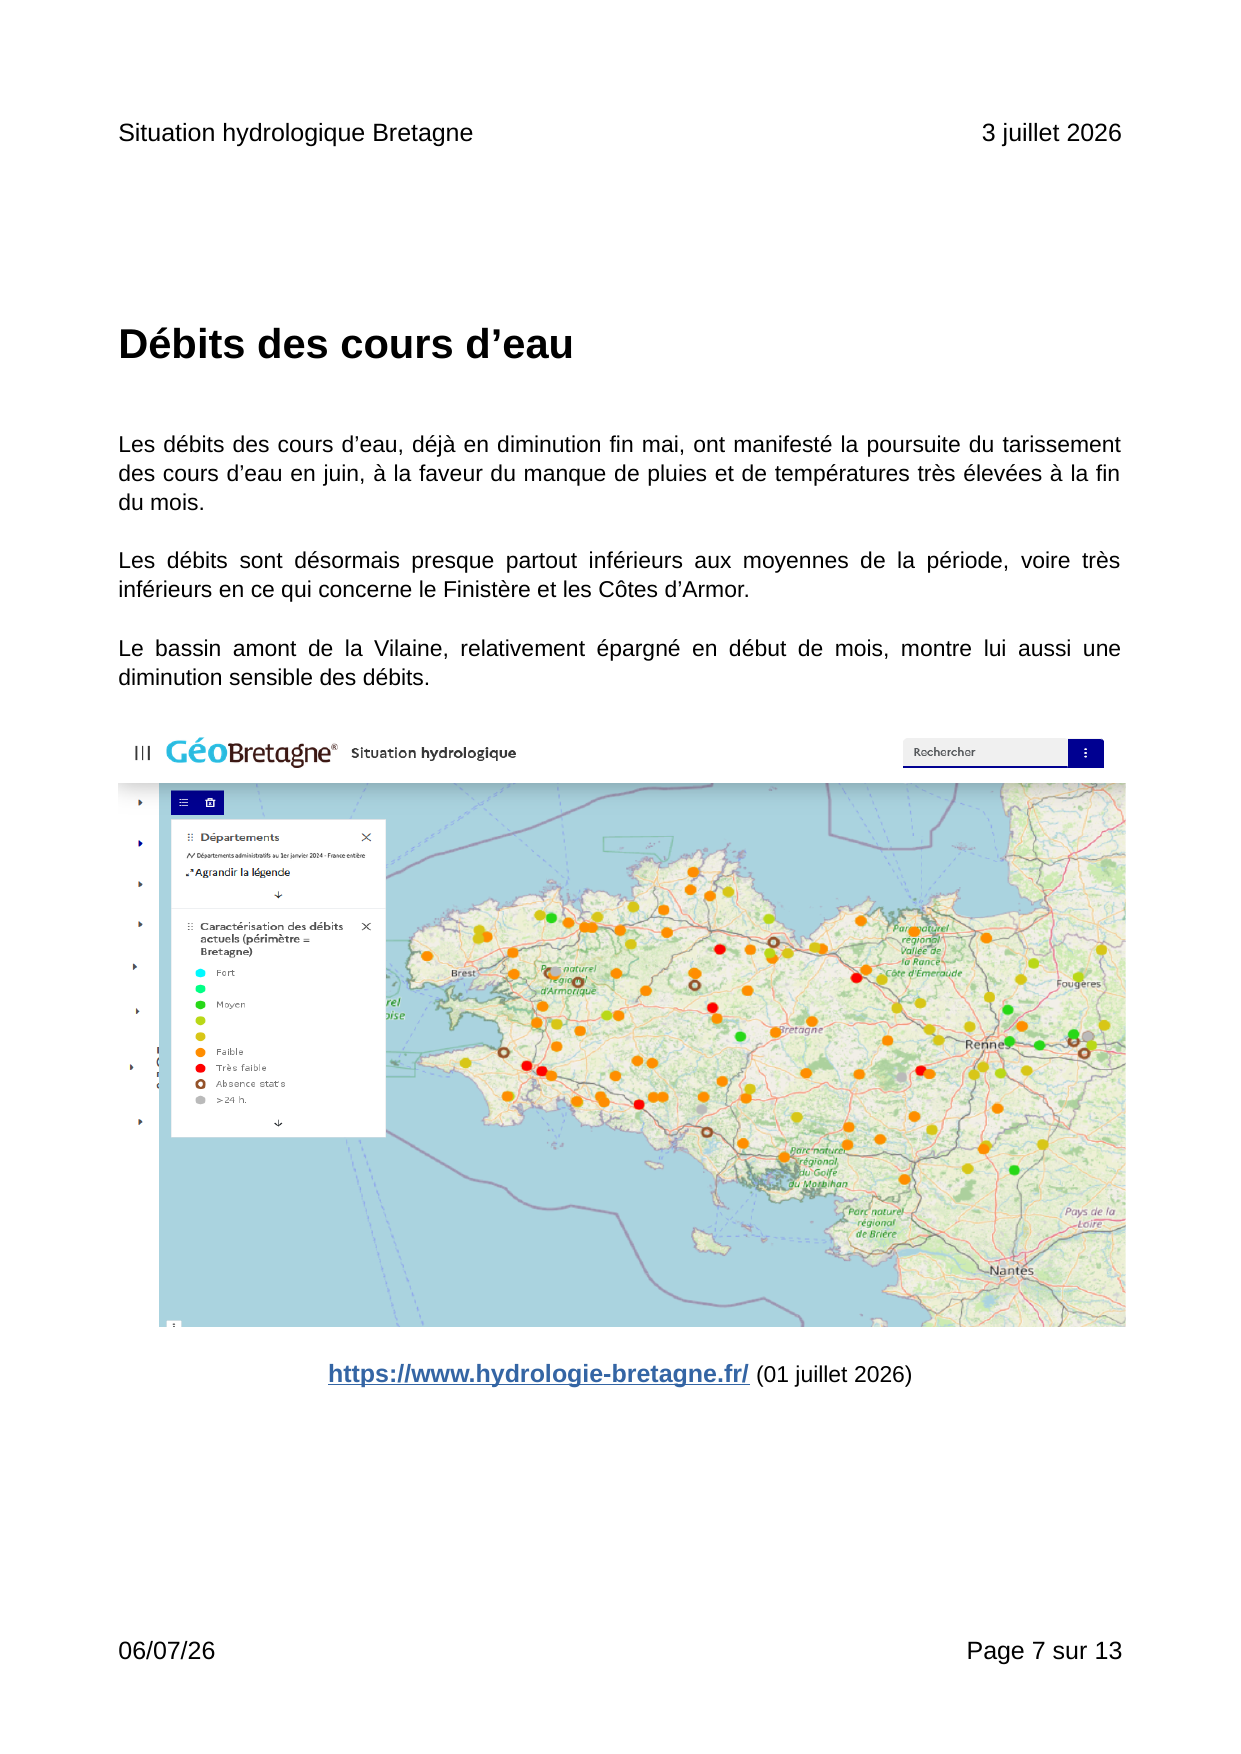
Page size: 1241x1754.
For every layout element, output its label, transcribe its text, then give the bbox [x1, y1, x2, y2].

text Le bassin amont de la Vilaine, relativement épargné en début de mois, montre lui aussi une diminution sensible des débits. [118, 635, 1122, 690]
subtitle Débits des cours d’eau [118, 319, 1122, 367]
text https://www.hydrologie-bretagne.fr/ (01 juillet 2026) [118, 1359, 1122, 1388]
text Les débits des cours d’eau, déjà en diminution fin mai, ont manifesté la poursuite du tarissement des cours d’eau en juin, à la faveur du manque de pluies et de températures très élevées à la fin du mois. [118, 431, 1122, 515]
text Les débits sont désormais presque partout inférieurs aux moyennes de la période, voire très inférieurs en ce qui concerne le Finistère et les Côtes d’Armor. [118, 547, 1122, 603]
picture [118, 722, 1126, 1327]
